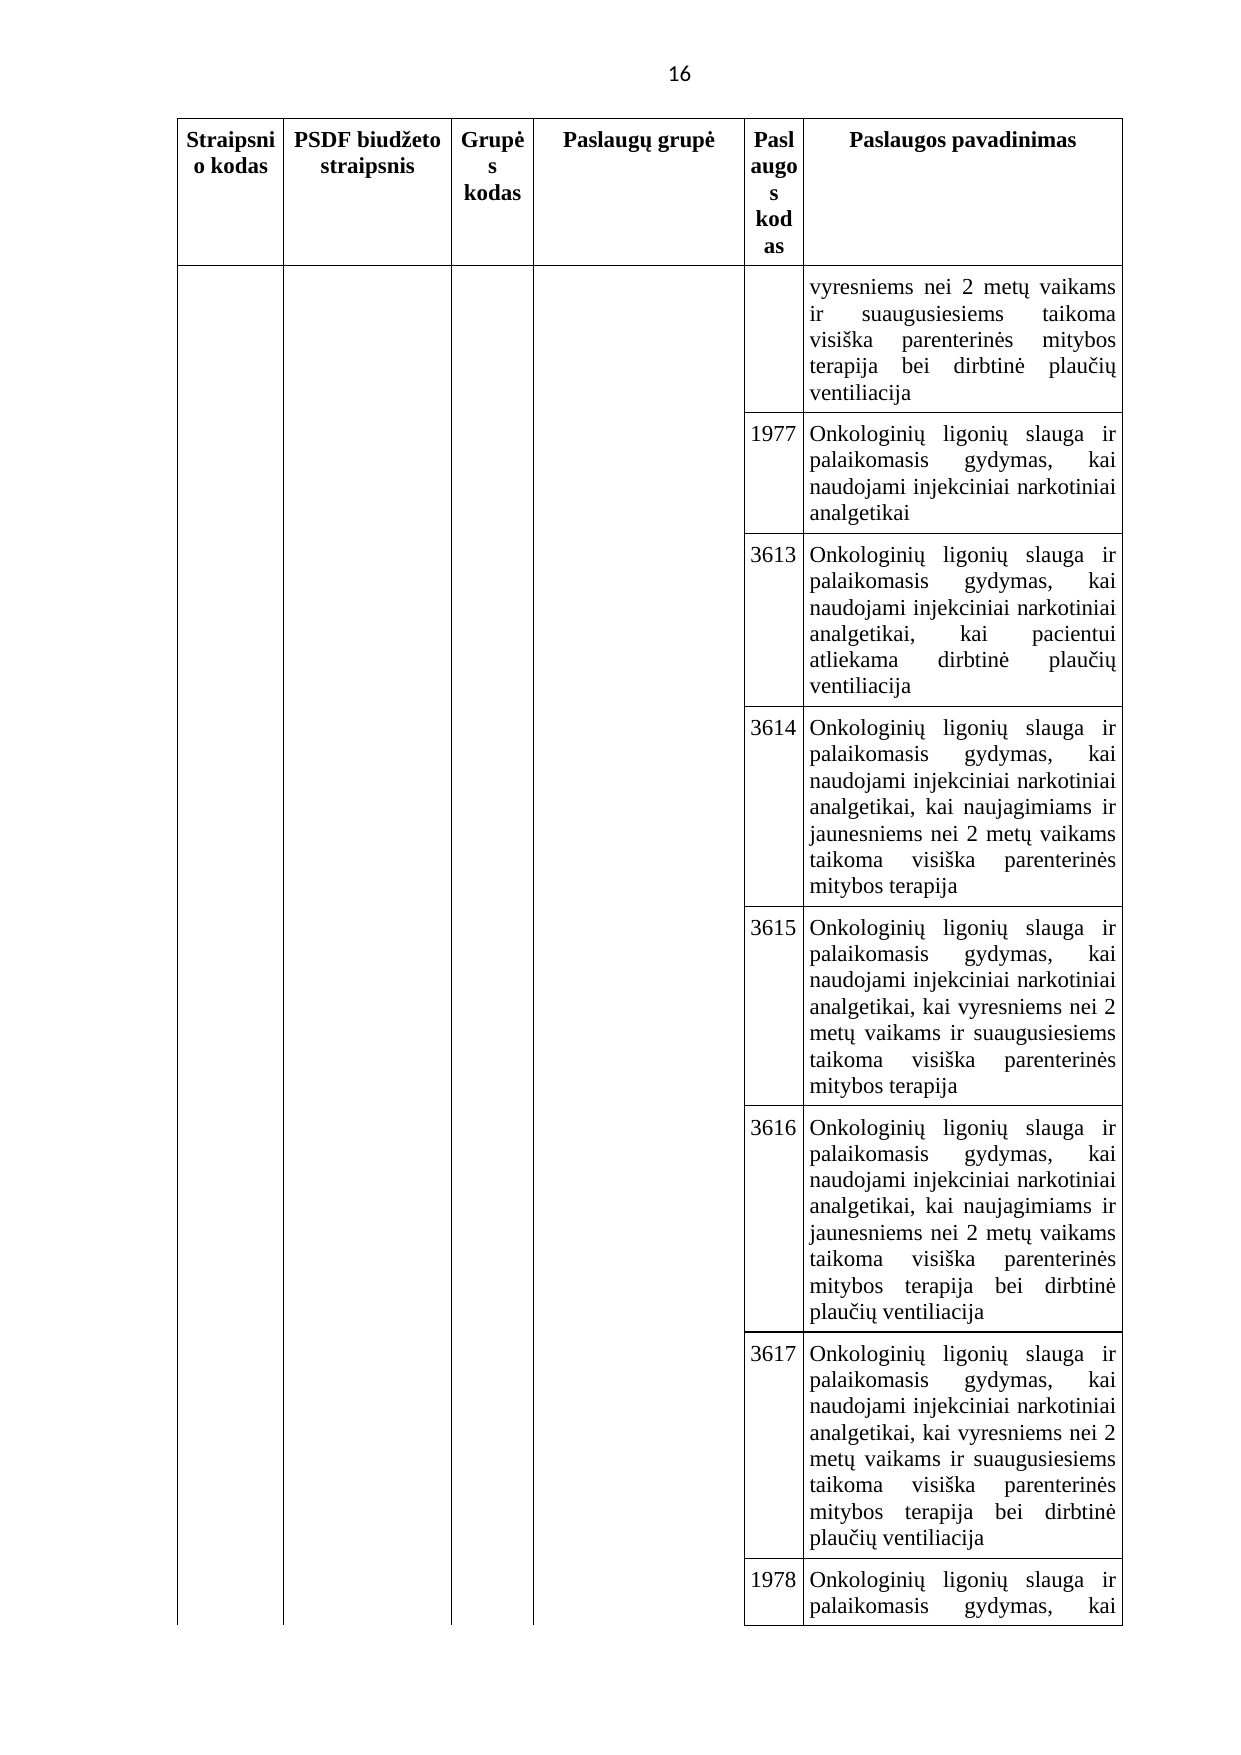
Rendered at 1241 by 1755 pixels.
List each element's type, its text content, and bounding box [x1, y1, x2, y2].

table_cell [452, 533, 533, 706]
table_cell [452, 706, 533, 906]
table_cell [284, 706, 451, 906]
table_cell [452, 412, 533, 533]
table_cell 1978 [745, 1559, 803, 1625]
table_cell Onkologinių ligonių slauga ir palaikomasis gydymas, kai naudojami injekciniai narkotiniai analgetikai, kai vyresniems nei 2 metų vaikams ir suaugusiesiems taikoma visiška parenterinės mitybos terapija bei dirbtinė plaučių ventiliacija [804, 1333, 1122, 1557]
table_cell [534, 1331, 744, 1557]
table_cell 1977 [745, 413, 803, 533]
table_cell [178, 266, 283, 412]
table_cell [178, 1331, 283, 1557]
table_cell Onkologinių ligonių slauga ir palaikomasis gydymas, kai naudojami injekciniai narkotiniai analgetikai [804, 413, 1122, 533]
table_cell [284, 1331, 451, 1557]
table_cell [452, 1105, 533, 1331]
table_cell [284, 533, 451, 706]
table_cell [534, 706, 744, 906]
table_cell [178, 906, 283, 1105]
table_cell 3617 [745, 1333, 803, 1557]
table_cell Onkologinių ligonių slauga ir palaikomasis gydymas, kai naudojami injekciniai narkotiniai analgetikai, kai naujagimiams ir jaunesniems nei 2 metų vaikams taikoma visiška parenterinės mitybos terapija [804, 707, 1122, 906]
table_cell [745, 266, 803, 412]
table_cell 3615 [745, 907, 803, 1105]
table_cell [452, 1558, 533, 1625]
table_header Paslaugos kodas [745, 119, 803, 265]
table_cell 3613 [745, 534, 803, 706]
table_header Paslaugos pavadinimas [804, 119, 1122, 265]
table_cell [534, 533, 744, 706]
table_cell [178, 533, 283, 706]
table_cell [284, 1105, 451, 1331]
table_cell [452, 1331, 533, 1557]
table_cell [178, 412, 283, 533]
table_header Paslaugų grupė [534, 119, 744, 265]
table_cell vyresniems nei 2 metų vaikams ir suaugusiesiems taikoma visiška parenterinės mitybos terapija bei dirbtinė plaučių ventiliacija [804, 266, 1122, 412]
table_cell [534, 1105, 744, 1331]
table_cell Onkologinių ligonių slauga ir palaikomasis gydymas, kai [804, 1559, 1122, 1625]
table_cell Onkologinių ligonių slauga ir palaikomasis gydymas, kai naudojami injekciniai narkotiniai analgetikai, kai vyresniems nei 2 metų vaikams ir suaugusiesiems taikoma visiška parenterinės mitybos terapija [804, 907, 1122, 1105]
table_cell [452, 906, 533, 1105]
table_cell [452, 266, 533, 412]
table_header Straipsnio kodas [178, 119, 283, 265]
table_cell [534, 266, 744, 412]
table_cell Onkologinių ligonių slauga ir palaikomasis gydymas, kai naudojami injekciniai narkotiniai analgetikai, kai naujagimiams ir jaunesniems nei 2 metų vaikams taikoma visiška parenterinės mitybos terapija bei dirbtinė plaučių ventiliacija [804, 1106, 1122, 1331]
table_header Grupės kodas [452, 119, 533, 265]
table_cell [534, 1558, 744, 1625]
table_cell [178, 706, 283, 906]
table_cell 3614 [745, 707, 803, 906]
table_cell [178, 1105, 283, 1331]
table_cell [284, 412, 451, 533]
table_cell [534, 412, 744, 533]
table_cell [284, 906, 451, 1105]
table_cell 3616 [745, 1106, 803, 1331]
table_cell [284, 1558, 451, 1625]
table_cell Onkologinių ligonių slauga ir palaikomasis gydymas, kai naudojami injekciniai narkotiniai analgetikai, kai pacientui atliekama dirbtinė plaučių ventiliacija [804, 534, 1122, 706]
table_cell [178, 1558, 283, 1625]
table_cell [534, 906, 744, 1105]
table_header PSDF biudžeto straipsnis [284, 119, 451, 265]
table_cell [284, 266, 451, 412]
